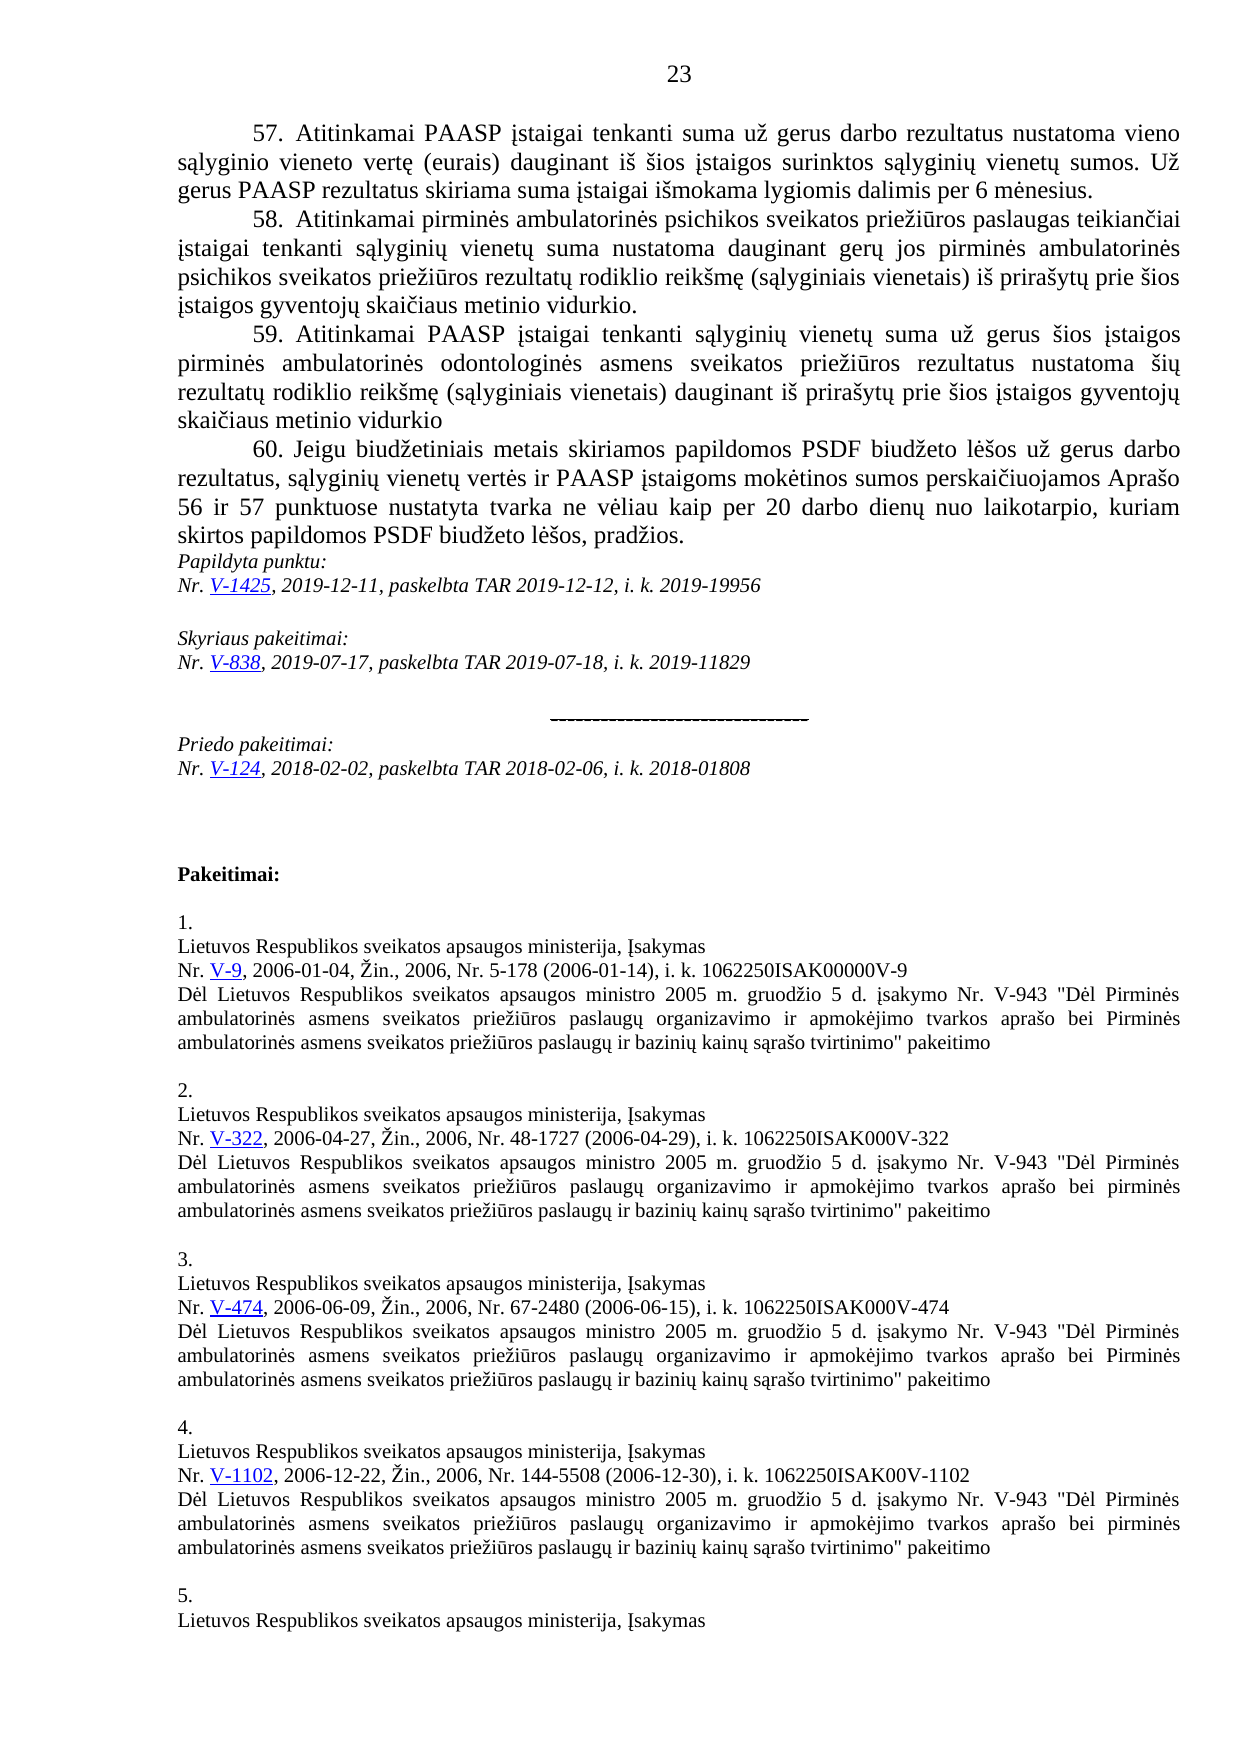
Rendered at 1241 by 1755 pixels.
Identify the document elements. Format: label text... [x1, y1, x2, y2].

text Nr. V-1102, 2006-12-22, Žin., 2006, Nr. 144-5508 (2006-12-30), i. k. 1062250ISAK00V-1102 [177, 1463, 1181, 1487]
text 3. [177, 1247, 1181, 1271]
text 59. Atitinkamai PAASP įstaigai tenkanti sąlyginių vienetų suma už gerus šios įstaigos pirminės ambulatorinės odontologinės asmens sveikatos priežiūros rezultatus nustatoma šių rezultatų rodiklio reikšmę (sąlyginiais vienetais) dauginant iš prirašytų prie šios įstaigos gyventojų skaičiaus metinio vidurkio [177, 319, 1181, 434]
text Nr. V-124, 2018-02-02, paskelbta TAR 2018-02-06, i. k. 2018-01808 [177, 756, 1181, 780]
text Papildyta punktu: [177, 549, 1181, 573]
text 57. Atitinkamai PAASP įstaigai tenkanti suma už gerus darbo rezultatus nustatoma vieno sąlyginio vieneto vertę (eurais) dauginant iš šios įstaigos surinktos sąlyginių vienetų sumos. Už gerus PAASP rezultatus skiriama suma įstaigai išmokama lygiomis dalimis per 6 mėnesius. [177, 118, 1181, 204]
text Nr. V-9, 2006-01-04, Žin., 2006, Nr. 5-178 (2006-01-14), i. k. 1062250ISAK00000V-9 [177, 958, 1181, 982]
text Lietuvos Respublikos sveikatos apsaugos ministerija, Įsakymas [177, 1271, 1181, 1295]
text Dėl Lietuvos Respublikos sveikatos apsaugos ministro 2005 m. gruodžio 5 d. įsakymo Nr. V-943 "Dėl Pirminės ambulatorinės asmens sveikatos priežiūros paslaugų organizavimo ir apmokėjimo tvarkos aprašo bei pirminės ambulatorinės asmens sveikatos priežiūros paslaugų ir bazinių kainų sąrašo tvirtinimo" pakeitimo [177, 1150, 1181, 1222]
text 4. [177, 1415, 1181, 1439]
text Nr. V-1425, 2019-12-11, paskelbta TAR 2019-12-12, i. k. 2019-19956 [177, 573, 1181, 597]
text Nr. V-838, 2019-07-17, paskelbta TAR 2019-07-18, i. k. 2019-11829 [177, 650, 1181, 674]
text Lietuvos Respublikos sveikatos apsaugos ministerija, Įsakymas [177, 1607, 1181, 1632]
text 2. [177, 1078, 1181, 1102]
text Dėl Lietuvos Respublikos sveikatos apsaugos ministro 2005 m. gruodžio 5 d. įsakymo Nr. V-943 "Dėl Pirminės ambulatorinės asmens sveikatos priežiūros paslaugų organizavimo ir apmokėjimo tvarkos aprašo bei Pirminės ambulatorinės asmens sveikatos priežiūros paslaugų ir bazinių kainų sąrašo tvirtinimo" pakeitimo [177, 982, 1181, 1054]
text Pakeitimai: [177, 862, 1181, 886]
text 58. Atitinkamai pirminės ambulatorinės psichikos sveikatos priežiūros paslaugas teikiančiai įstaigai tenkanti sąlyginių vienetų suma nustatoma dauginant gerų jos pirminės ambulatorinės psichikos sveikatos priežiūros rezultatų rodiklio reikšmę (sąlyginiais vienetais) iš prirašytų prie šios įstaigos gyventojų skaičiaus metinio vidurkio. [177, 204, 1181, 319]
text Dėl Lietuvos Respublikos sveikatos apsaugos ministro 2005 m. gruodžio 5 d. įsakymo Nr. V-943 "Dėl Pirminės ambulatorinės asmens sveikatos priežiūros paslaugų organizavimo ir apmokėjimo tvarkos aprašo bei pirminės ambulatorinės asmens sveikatos priežiūros paslaugų ir bazinių kainų sąrašo tvirtinimo" pakeitimo [177, 1487, 1181, 1559]
text Skyriaus pakeitimai: [177, 626, 1181, 650]
text 1. [177, 910, 1181, 934]
text Priedo pakeitimai: [177, 732, 1181, 756]
text Lietuvos Respublikos sveikatos apsaugos ministerija, Įsakymas [177, 934, 1181, 958]
text Lietuvos Respublikos sveikatos apsaugos ministerija, Įsakymas [177, 1439, 1181, 1463]
text 60. Jeigu biudžetiniais metais skiriamos papildomos PSDF biudžeto lėšos už gerus darbo rezultatus, sąlyginių vienetų vertės ir PAASP įstaigoms mokėtinos sumos perskaičiuojamos Aprašo 56 ir 57 punktuose nustatyta tvarka ne vėliau kaip per 20 darbo dienų nuo laikotarpio, kuriam skirtos papildomos PSDF biudžeto lėšos, pradžios. [177, 434, 1181, 549]
text Nr. V-322, 2006-04-27, Žin., 2006, Nr. 48-1727 (2006-04-29), i. k. 1062250ISAK000V-322 [177, 1126, 1181, 1150]
text Lietuvos Respublikos sveikatos apsaugos ministerija, Įsakymas [177, 1102, 1181, 1126]
text Dėl Lietuvos Respublikos sveikatos apsaugos ministro 2005 m. gruodžio 5 d. įsakymo Nr. V-943 "Dėl Pirminės ambulatorinės asmens sveikatos priežiūros paslaugų organizavimo ir apmokėjimo tvarkos aprašo bei Pirminės ambulatorinės asmens sveikatos priežiūros paslaugų ir bazinių kainų sąrašo tvirtinimo" pakeitimo [177, 1319, 1181, 1391]
text ------------------------------- [177, 703, 1181, 732]
text 5. [177, 1583, 1181, 1607]
text Nr. V-474, 2006-06-09, Žin., 2006, Nr. 67-2480 (2006-06-15), i. k. 1062250ISAK000V-474 [177, 1295, 1181, 1319]
